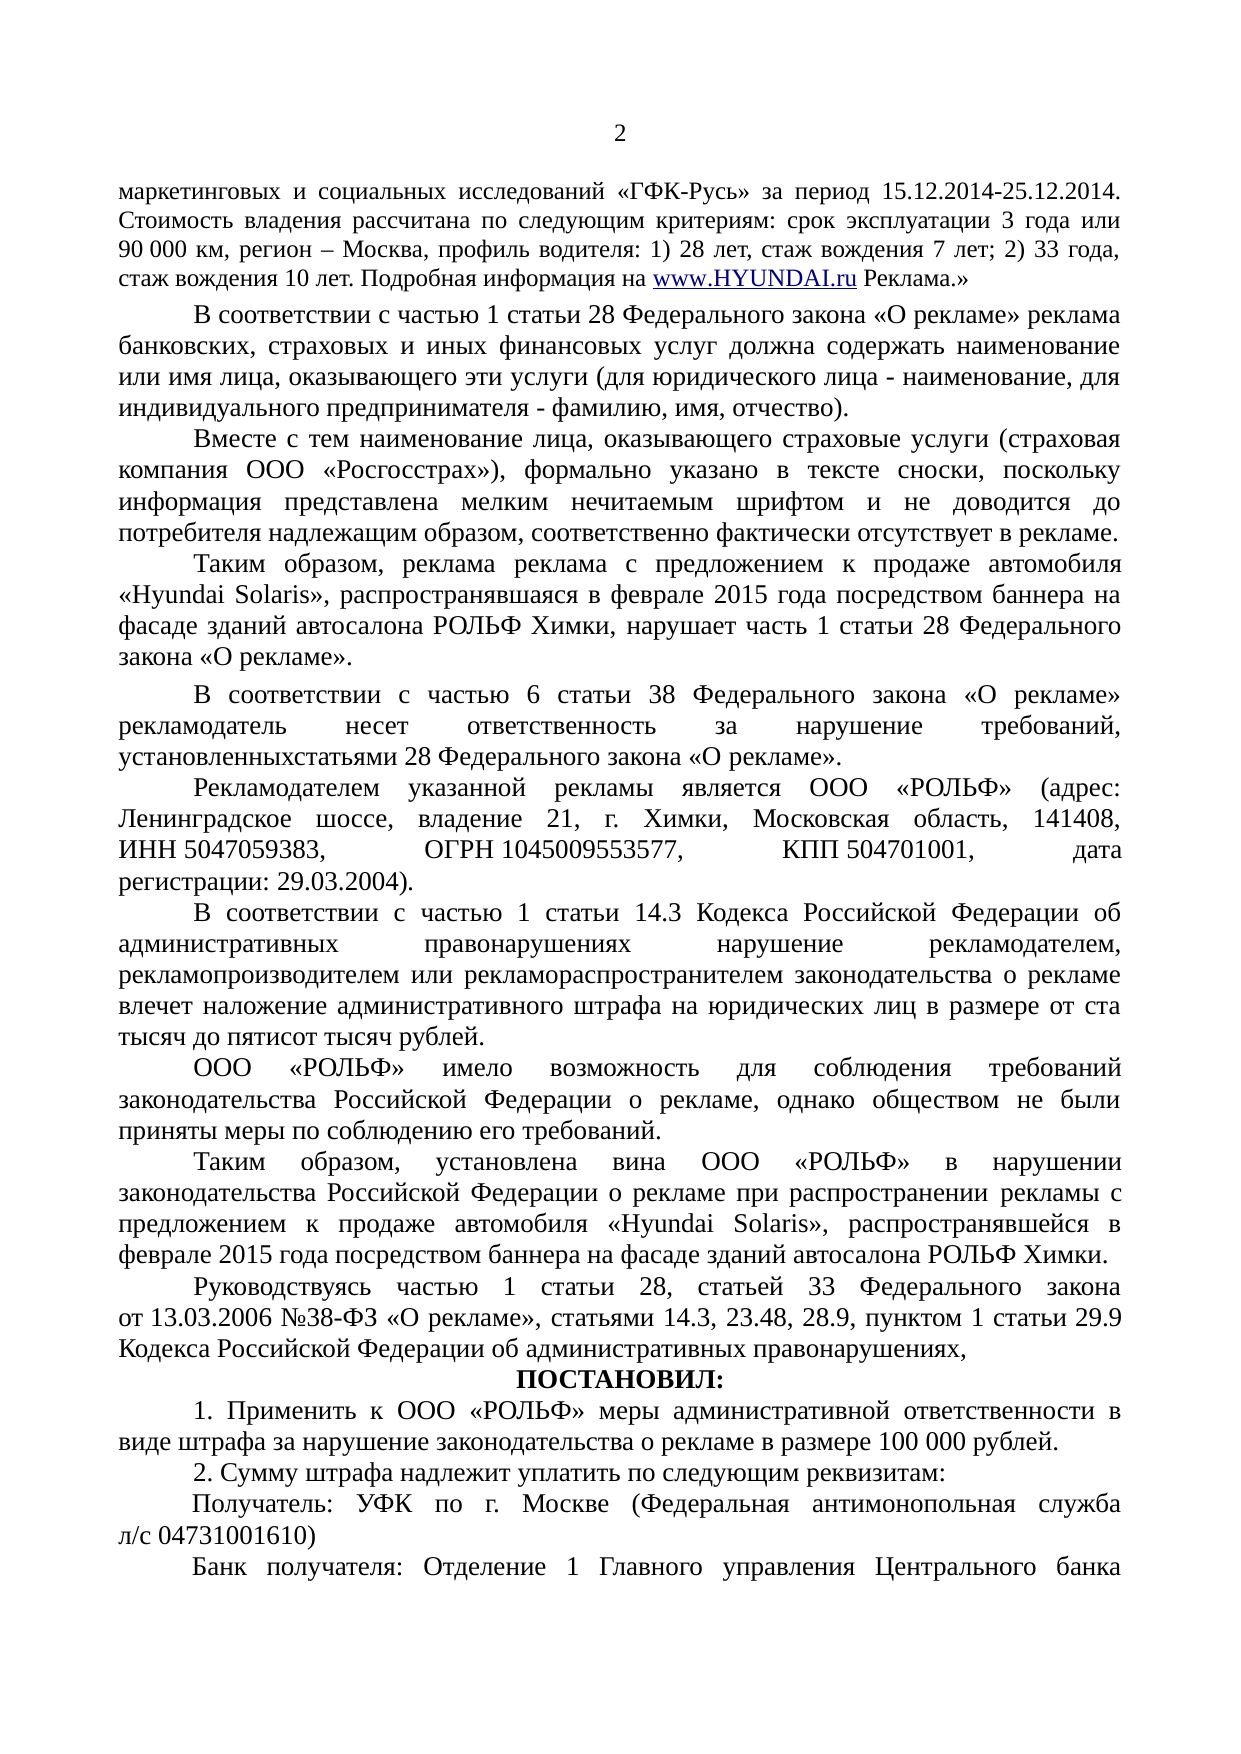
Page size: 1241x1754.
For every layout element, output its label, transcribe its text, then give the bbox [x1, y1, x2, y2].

text Получатель: УФК по г. Москве (Федеральная антимонопольная служба л/с 04731001610) [118, 1488, 1122, 1550]
text Вместе с тем наименование лица, оказывающего страховые услуги (страховая компания ООО «Росгосстрах»), формально указано в тексте сноски, поскольку информация представлена мелким нечитаемым шрифтом и не доводится до потребителя надлежащим образом, соответственно фактически отсутствует в рекламе. [118, 422, 1122, 547]
text В соответствии с частью 1 статьи 28 Федерального закона «О рекламе» реклама банковских, страховых и иных финансовых услуг должна содержать наименование или имя лица, оказывающего эти услуги (для юридического лица - наименование, для индивидуального предпринимателя - фамилию, имя, отчество). [118, 298, 1122, 422]
text Таким образом, установлена вина ООО «РОЛЬФ» в нарушении законодательства Российской Федерации о рекламе при распространении рекламы с предложением к продаже автомобиля «Hyundai Solaris», распространявшейся в феврале 2015 года посредством баннера на фасаде зданий автосалона РОЛЬФ Химки. [118, 1145, 1122, 1269]
text Банк получателя: Отделение 1 Главного управления Центрального банка [118, 1550, 1122, 1581]
text Руководствуясь частью 1 статьи 28, статьей 33 Федерального закона от 13.03.2006 №38-ФЗ «О рекламе», статьями 14.3, 23.48, 28.9, пунктом 1 статьи 29.9 Кодекса Российской Федерации об административных правонарушениях, [118, 1269, 1122, 1363]
text ПОСТАНОВИЛ: [118, 1363, 1122, 1394]
text маркетинговых и социальных исследований «ГФК-Русь» за период 15.12.2014-25.12.2014. Стоимость владения рассчитана по следующим критериям: срок эксплуатации 3 года или 90 000 км, регион – Москва, профиль водителя: 1) 28 лет, стаж вождения 7 лет; 2) 33 года, стаж вождения 10 лет. Подробная информация на www.HYUNDAI.ru Реклама.» [118, 176, 1122, 291]
text В соответствии с частью 1 статьи 14.3 Кодекса Российской Федерации об административных правонарушениях нарушение рекламодателем, рекламопроизводителем или рекламораспространителем законодательства о рекламе влечет наложение административного штрафа на юридических лиц в размере от ста тысяч до пятисот тысяч рублей. [118, 896, 1122, 1052]
text Таким образом, реклама реклама с предложением к продаже автомобиля «Hyundai Solaris», распространявшаяся в феврале 2015 года посредством баннера на фасаде зданий автосалона РОЛЬФ Химки, нарушает часть 1 статьи 28 Федерального закона «О рекламе». [118, 547, 1122, 672]
text 1. Применить к ООО «РОЛЬФ» меры административной ответственности в виде штрафа за нарушение законодательства о рекламе в размере 100 000 рублей. [118, 1394, 1122, 1456]
text 2. Сумму штрафа надлежит уплатить по следующим реквизитам: [118, 1456, 1122, 1488]
text Рекламодателем указанной рекламы является ООО «РОЛЬФ» (адрес: Ленинградское шоссе, владение 21, г. Химки, Московская область, 141408, ИНН 5047059383, ОГРН 1045009553577, КПП 504701001, дата регистрации: 29.03.2004). [118, 771, 1122, 896]
text ООО «РОЛЬФ» имело возможность для соблюдения требований законодательства Российской Федерации о рекламе, однако обществом не были приняты меры по соблюдению его требований. [118, 1052, 1122, 1145]
text В соответствии с частью 6 статьи 38 Федерального закона «О рекламе» рекламодатель несет ответственность за нарушение требований, установленныхстатьями 28 Федерального закона «О рекламе». [118, 678, 1122, 771]
